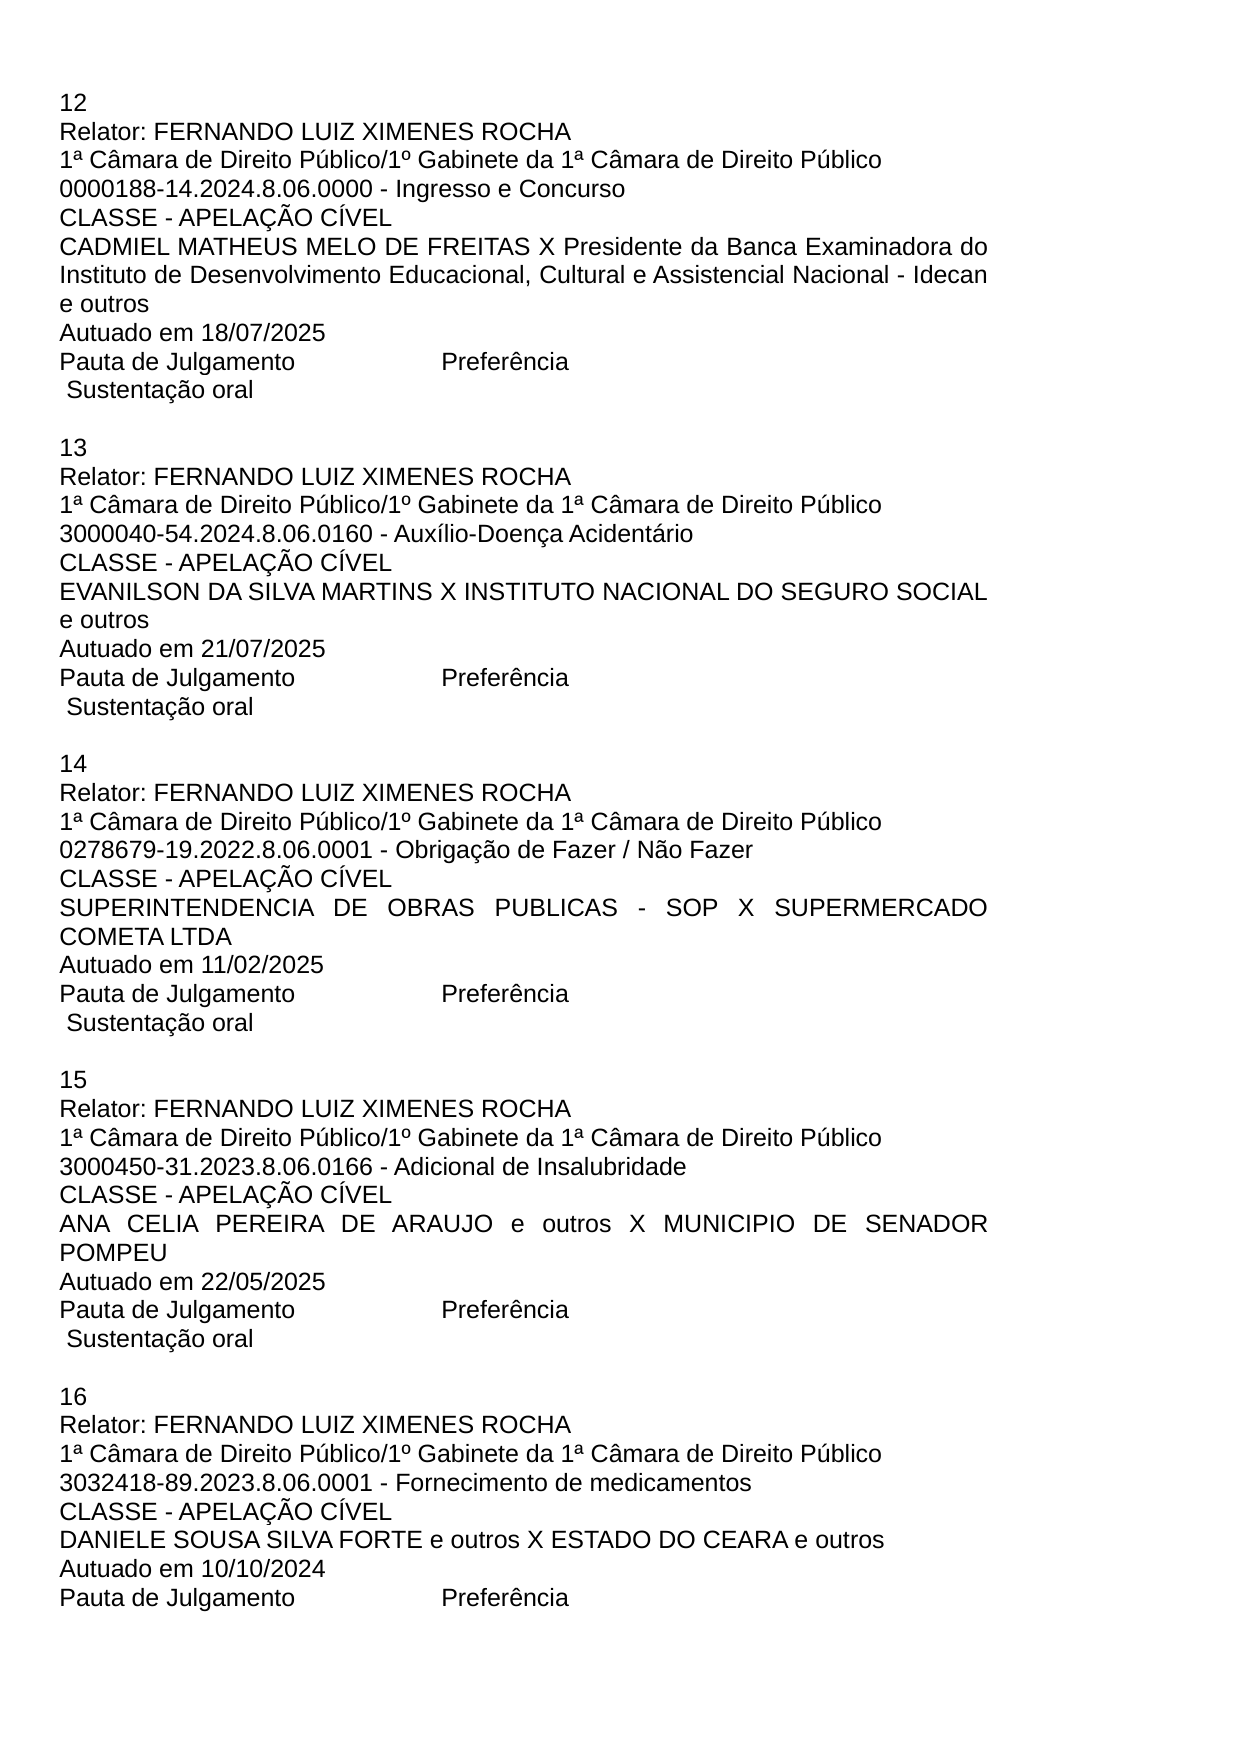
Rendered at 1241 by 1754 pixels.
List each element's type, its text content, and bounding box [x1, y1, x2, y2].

text Relator: FERNANDO LUIZ XIMENES ROCHA [59, 1410, 989, 1439]
text Autuado em 18/07/2025 [59, 318, 989, 347]
text 1ª Câmara de Direito Público/1º Gabinete da 1ª Câmara de Direito Público [59, 1439, 989, 1468]
text Autuado em 21/07/2025 [59, 634, 989, 663]
text Relator: FERNANDO LUIZ XIMENES ROCHA [59, 117, 989, 145]
text CLASSE - APELAÇÃO CÍVEL [59, 548, 989, 577]
text 0278679-19.2022.8.06.0001 - Obrigação de Fazer / Não Fazer [59, 835, 989, 864]
text Sustentação oral [59, 1324, 989, 1353]
text 3032418-89.2023.8.06.0001 - Fornecimento de medicamentos [59, 1468, 989, 1497]
text 1ª Câmara de Direito Público/1º Gabinete da 1ª Câmara de Direito Público [59, 1123, 989, 1152]
text 14 [59, 749, 989, 778]
text Sustentação oral [59, 375, 989, 404]
text 3000040-54.2024.8.06.0160 - Auxílio-Doença Acidentário [59, 519, 989, 548]
text 0000188-14.2024.8.06.0000 - Ingresso e Concurso [59, 174, 989, 203]
text Autuado em 22/05/2025 [59, 1267, 989, 1295]
text Pauta de Julgamento Preferência [59, 347, 989, 375]
text Sustentação oral [59, 692, 989, 720]
text 1ª Câmara de Direito Público/1º Gabinete da 1ª Câmara de Direito Público [59, 490, 989, 519]
text DANIELE SOUSA SILVA FORTE e outros X ESTADO DO CEARA e outros [59, 1525, 989, 1554]
text Relator: FERNANDO LUIZ XIMENES ROCHA [59, 1094, 989, 1123]
text 12 [59, 88, 989, 117]
text Sustentação oral [59, 1008, 989, 1037]
text Pauta de Julgamento Preferência [59, 979, 989, 1008]
text Autuado em 11/02/2025 [59, 950, 989, 979]
text Pauta de Julgamento Preferência [59, 1295, 989, 1324]
text EVANILSON DA SILVA MARTINS X INSTITUTO NACIONAL DO SEGURO SOCIAL e outros [59, 577, 989, 634]
text 15 [59, 1065, 989, 1094]
text CADMIEL MATHEUS MELO DE FREITAS X Presidente da Banca Examinadora do Instituto de Desenvolvimento Educacional, Cultural e Assistencial Nacional - Idecan e outros [59, 232, 989, 318]
text Pauta de Julgamento Preferência [59, 1583, 989, 1612]
text CLASSE - APELAÇÃO CÍVEL [59, 203, 989, 232]
text SUPERINTENDENCIA DE OBRAS PUBLICAS - SOP X SUPERMERCADO COMETA LTDA [59, 893, 989, 950]
text CLASSE - APELAÇÃO CÍVEL [59, 1497, 989, 1525]
text CLASSE - APELAÇÃO CÍVEL [59, 864, 989, 893]
text Pauta de Julgamento Preferência [59, 663, 989, 692]
text 16 [59, 1382, 989, 1410]
text 3000450-31.2023.8.06.0166 - Adicional de Insalubridade [59, 1152, 989, 1180]
text 1ª Câmara de Direito Público/1º Gabinete da 1ª Câmara de Direito Público [59, 145, 989, 174]
text ANA CELIA PEREIRA DE ARAUJO e outros X MUNICIPIO DE SENADOR POMPEU [59, 1209, 989, 1267]
text 1ª Câmara de Direito Público/1º Gabinete da 1ª Câmara de Direito Público [59, 807, 989, 835]
text 13 [59, 433, 989, 462]
text Relator: FERNANDO LUIZ XIMENES ROCHA [59, 778, 989, 807]
text CLASSE - APELAÇÃO CÍVEL [59, 1180, 989, 1209]
text Relator: FERNANDO LUIZ XIMENES ROCHA [59, 462, 989, 490]
text Autuado em 10/10/2024 [59, 1554, 989, 1583]
